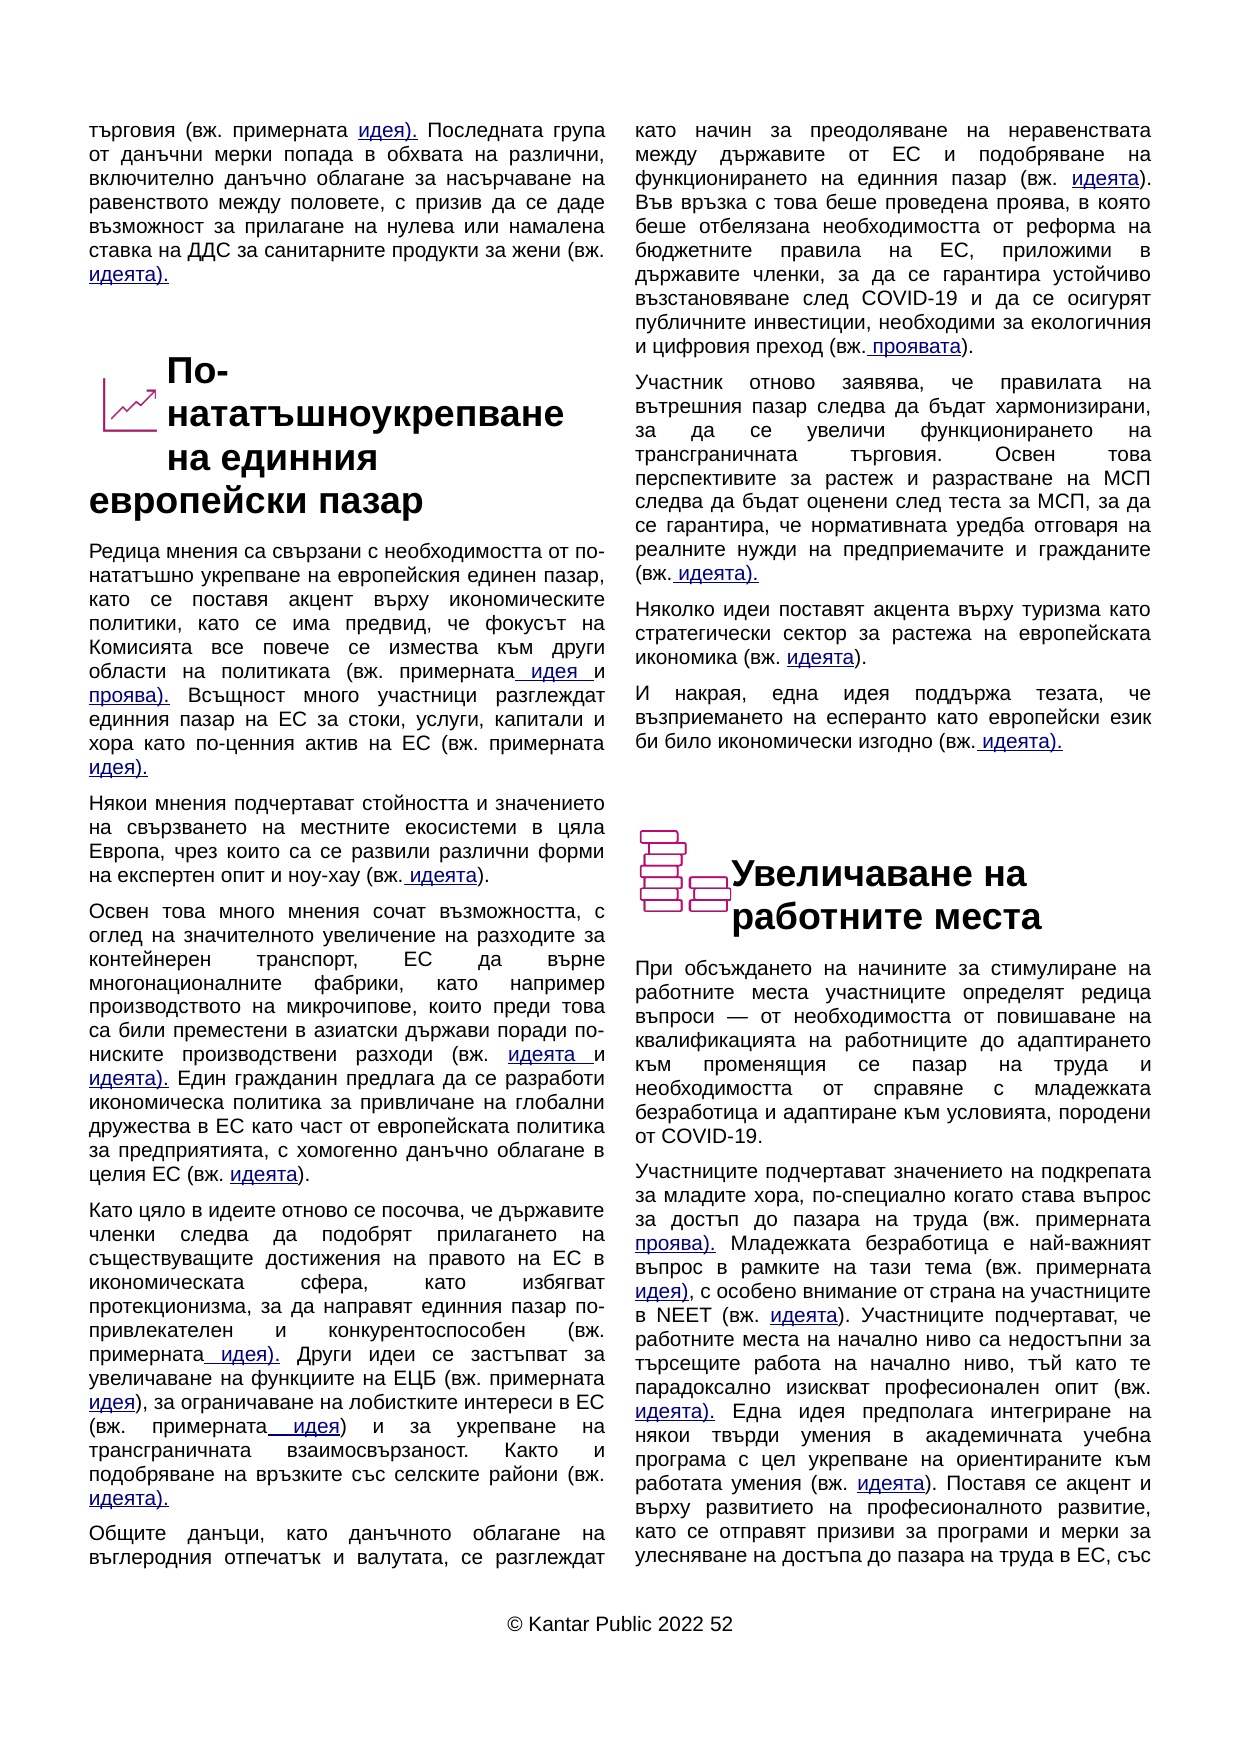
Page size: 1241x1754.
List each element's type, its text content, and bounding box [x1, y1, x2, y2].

text Като цяло в идеите отново се посочва, че държавите членки следва да подобрят прилагането на съществуващите достижения на правото на ЕС в икономическата сфера, като избягват протекционизма, за да направят единния пазар по-привлекателен и конкурентоспособен (вж. примерната идея). Други идеи се застъпват за увеличаване на функциите на ЕЦБ (вж. примерната идея), за ограничаване на лобистките интереси в ЕС (вж. примерната идея) и за укрепване на трансграничната взаимосвързаност. Както и подобряване на връзките със селските райони (вж. идеята). [88, 1198, 605, 1509]
text Някои мнения подчертават стойността и значението на свързването на местните екосистеми в цяла Европа, чрез които са се развили различни форми на експертен опит и ноу-хау (вж. идеята). [88, 791, 605, 887]
text И накрая, една идея поддържа тезата, че възприемането на есперанто като европейски език би било икономически изгодно (вж. идеята). [635, 681, 1152, 753]
text Освен това много мнения сочат възможността, с оглед на значителното увеличение на разходите за контейнерен транспорт, ЕС да върне многонационалните фабрики, като например производството на микрочипове, които преди това са били преместени в азиатски държави поради по-ниските производствени разходи (вж. идеята и идеята). Един гражданин предлага да се разработи икономическа политика за привличане на глобални дружества в ЕС като част от европейската политика за предприятията, с хомогенно данъчно облагане в целия ЕС (вж. идеята). [88, 898, 605, 1186]
text Няколко идеи поставят акцента върху туризма като стратегически сектор за растежа на европейската икономика (вж. идеята). [635, 597, 1152, 669]
text При обсъждането на начините за стимулиране на работните места участниците определят редица въпроси — от необходимостта от повишаване на квалификацията на работниците до адаптирането към променящия се пазар на труда и необходимостта от справяне с младежката безработица и адаптиране към условията, породени от COVID-19. [635, 956, 1152, 1147]
subtitle Увеличаване на работните места [635, 851, 1152, 937]
text Редица мнения са свързани с необходимостта от по-нататъшно укрепване на европейския единен пазар, като се поставя акцент върху икономическите политики, като се има предвид, че фокусът на Комисията все повече се измества към други области на политиката (вж. примерната идея и проява). Всъщност много участници разглеждат единния пазар на ЕС за стоки, услуги, капитали и хора като по-ценния актив на ЕС (вж. примерната идея). [88, 539, 605, 779]
text търговия (вж. примерната идея). Последната група от данъчни мерки попада в обхвата на различни, включително данъчно облагане за насърчаване на равенството между половете, с призив да се даде възможност за прилагане на нулева или намалена ставка на ДДС за санитарните продукти за жени (вж. идеята). [88, 118, 605, 286]
text Общите данъци, като данъчното облагане на въглеродния отпечатък и валутата, се разглеждат [88, 1521, 605, 1569]
text като начин за преодоляване на неравенствата между държавите от ЕС и подобряване на функционирането на единния пазар (вж. идеята). Във връзка с това беше проведена проява, в която беше отбелязана необходимостта от реформа на бюджетните правила на ЕС, приложими в държавите членки, за да се гарантира устойчиво възстановяване след COVID-19 и да се осигурят публичните инвестиции, необходими за екологичния и цифровия преход (вж. проявата). [635, 118, 1152, 358]
subtitle По-нататъшноукрепване на единния европейски пазар [88, 348, 605, 521]
picture [92, 368, 167, 442]
text Участник отново заявява, че правилата на вътрешния пазар следва да бъдат хармонизирани, за да се увеличи функционирането на трансграничната търговия. Освен това перспективите за растеж и разрастване на МСП следва да бъдат оценени след теста за МСП, за да се гарантира, че нормативната уредба отговаря на реалните нужди на предприемачите и гражданите (вж. идеята). [635, 369, 1152, 585]
picture [639, 830, 732, 912]
text Участниците подчертават значението на подкрепата за младите хора, по-специално когато става въпрос за достъп до пазара на труда (вж. примерната проява). Младежката безработица е най-важният въпрос в рамките на тази тема (вж. примерната идея), с особено внимание от страна на участниците в NEET (вж. идеята). Участниците подчертават, че работните места на начално ниво са недостъпни за търсещите работа на начално ниво, тъй като те парадоксално изискват професионален опит (вж. идеята). Една идея предполага интегриране на някои твърди умения в академичната учебна програма с цел укрепване на ориентираните към работата умения (вж. идеята). Поставя се акцент и върху развитието на професионалното развитие, като се отправят призиви за програми и мерки за улесняване на достъпа до пазара на труда в ЕС, със [635, 1159, 1152, 1567]
